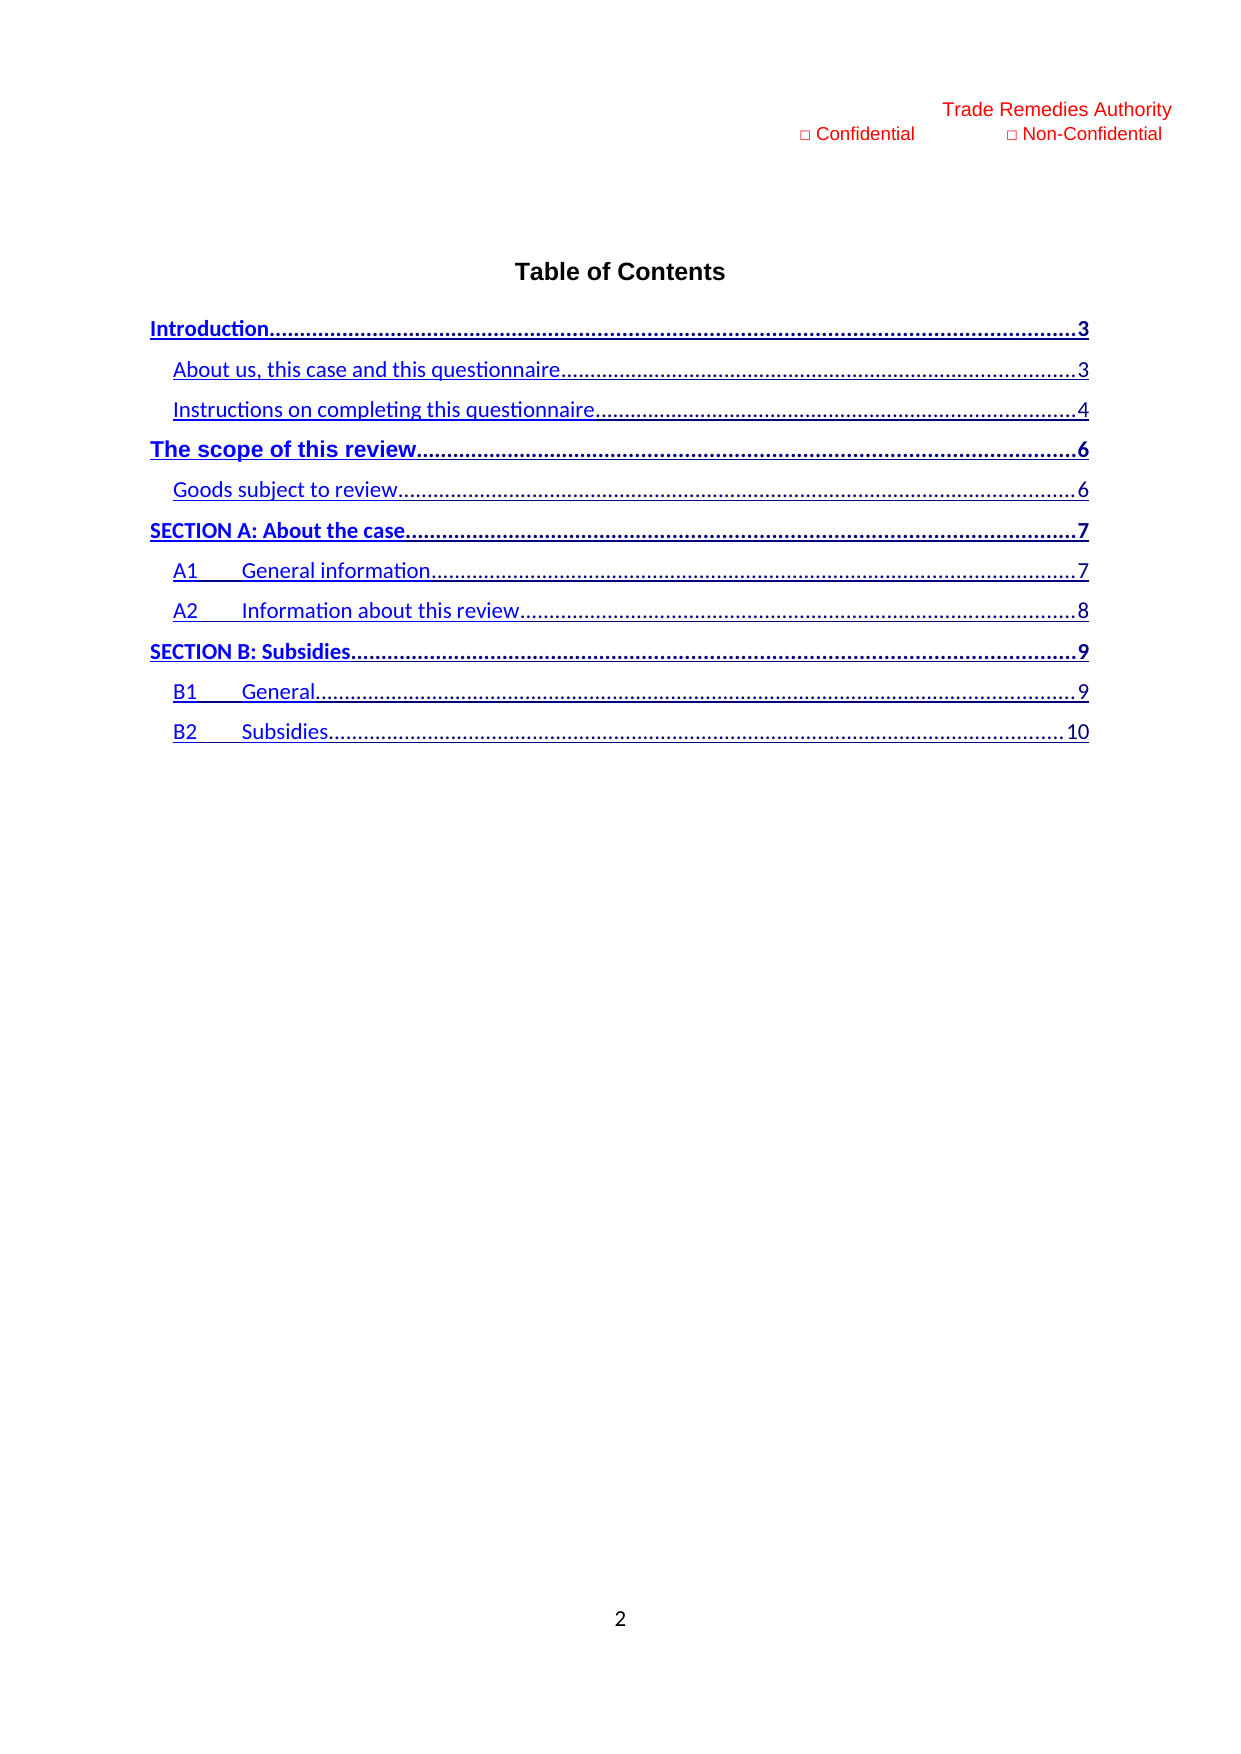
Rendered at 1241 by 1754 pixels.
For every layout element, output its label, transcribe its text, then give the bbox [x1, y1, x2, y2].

text B1 General 9 [173, 677, 1090, 705]
text A2 Information about this review 8 [173, 597, 1090, 624]
text About us, this case and this questionnaire 3 [173, 355, 1090, 383]
text B2 Subsidies 10 [173, 717, 1090, 746]
text A1 General information 7 [173, 556, 1090, 584]
text Goods subject to review 6 [173, 476, 1090, 504]
text Introduction 3 [150, 314, 1090, 342]
text SECTION B: Subsidies 9 [150, 637, 1090, 665]
text Instructions on completing this questionnaire 4 [173, 395, 1090, 423]
text Table of Contents [150, 257, 1090, 286]
text SECTION A: About the case 7 [150, 516, 1090, 544]
text The scope of this review 6 [150, 435, 1090, 463]
